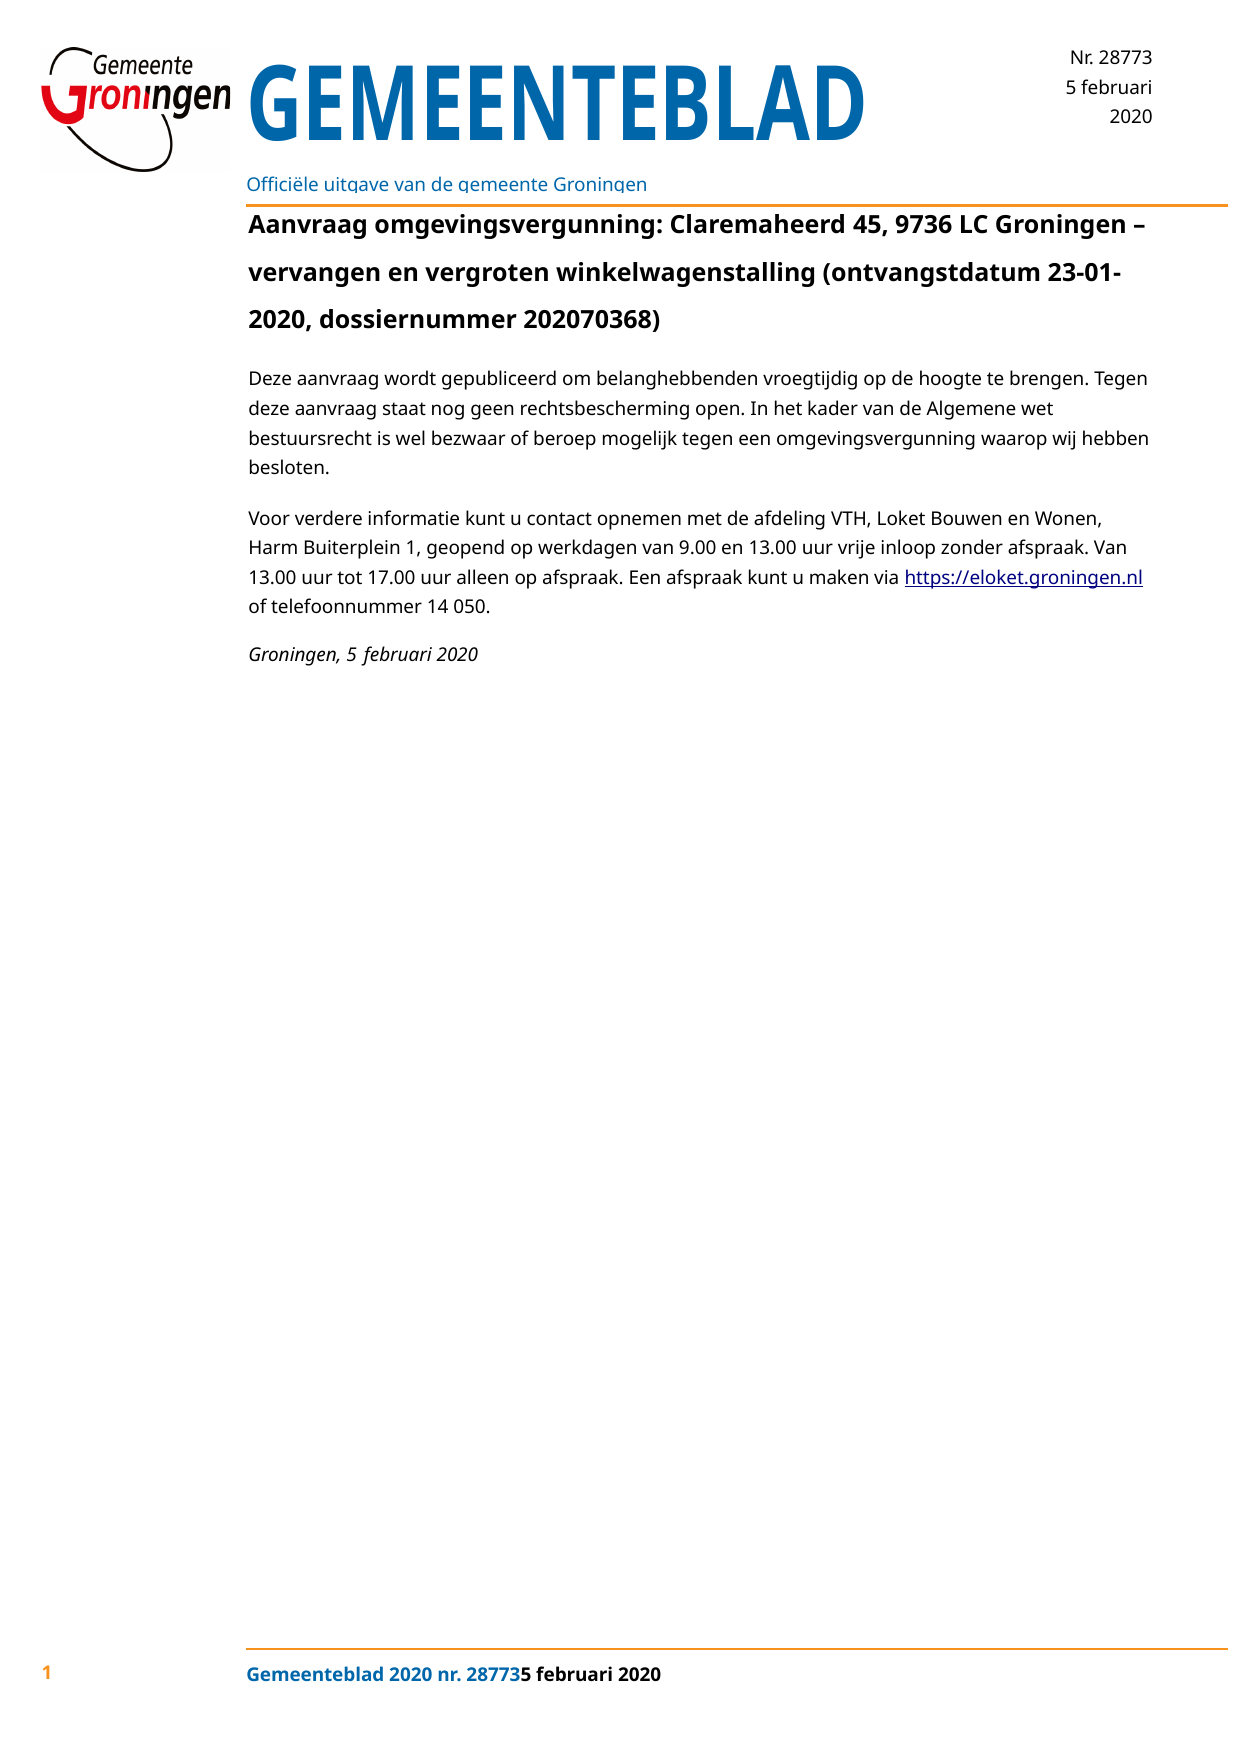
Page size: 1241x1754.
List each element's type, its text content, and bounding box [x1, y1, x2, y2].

picture [41, 47, 231, 172]
text Aanvraag omgevingsvergunning: Claremaheerd 45, 9736 LC Groningen – vervangen en vergroten winkelwagenstalling (ontvangstdatum 23-01-2020, dossiernummer 202070368) [248, 207, 1152, 336]
text Groningen, 5 februari 2020 [248, 641, 1152, 667]
text Deze aanvraag wordt gepubliceerd om belanghebbenden vroegtijdig op de hoogte te brengen. Tegen deze aanvraag staat nog geen rechtsbescherming open. In het kader van de Algemene wet bestuursrecht is wel bezwaar of beroep mogelijk tegen een omgevingsvergunning waarop wij hebben besloten. [248, 366, 1152, 480]
text Voor verdere informatie kunt u contact opnemen met de afdeling VTH, Loket Bouwen en Wonen, Harm Buiterplein 1, geopend op werkdagen van 9.00 en 13.00 uur vrije inloop zonder afspraak. Van 13.00 uur tot 17.00 uur alleen op afspraak. Een afspraak kunt u maken via https://eloket.groningen.nl of telefoonnummer 14 050. [248, 505, 1152, 619]
